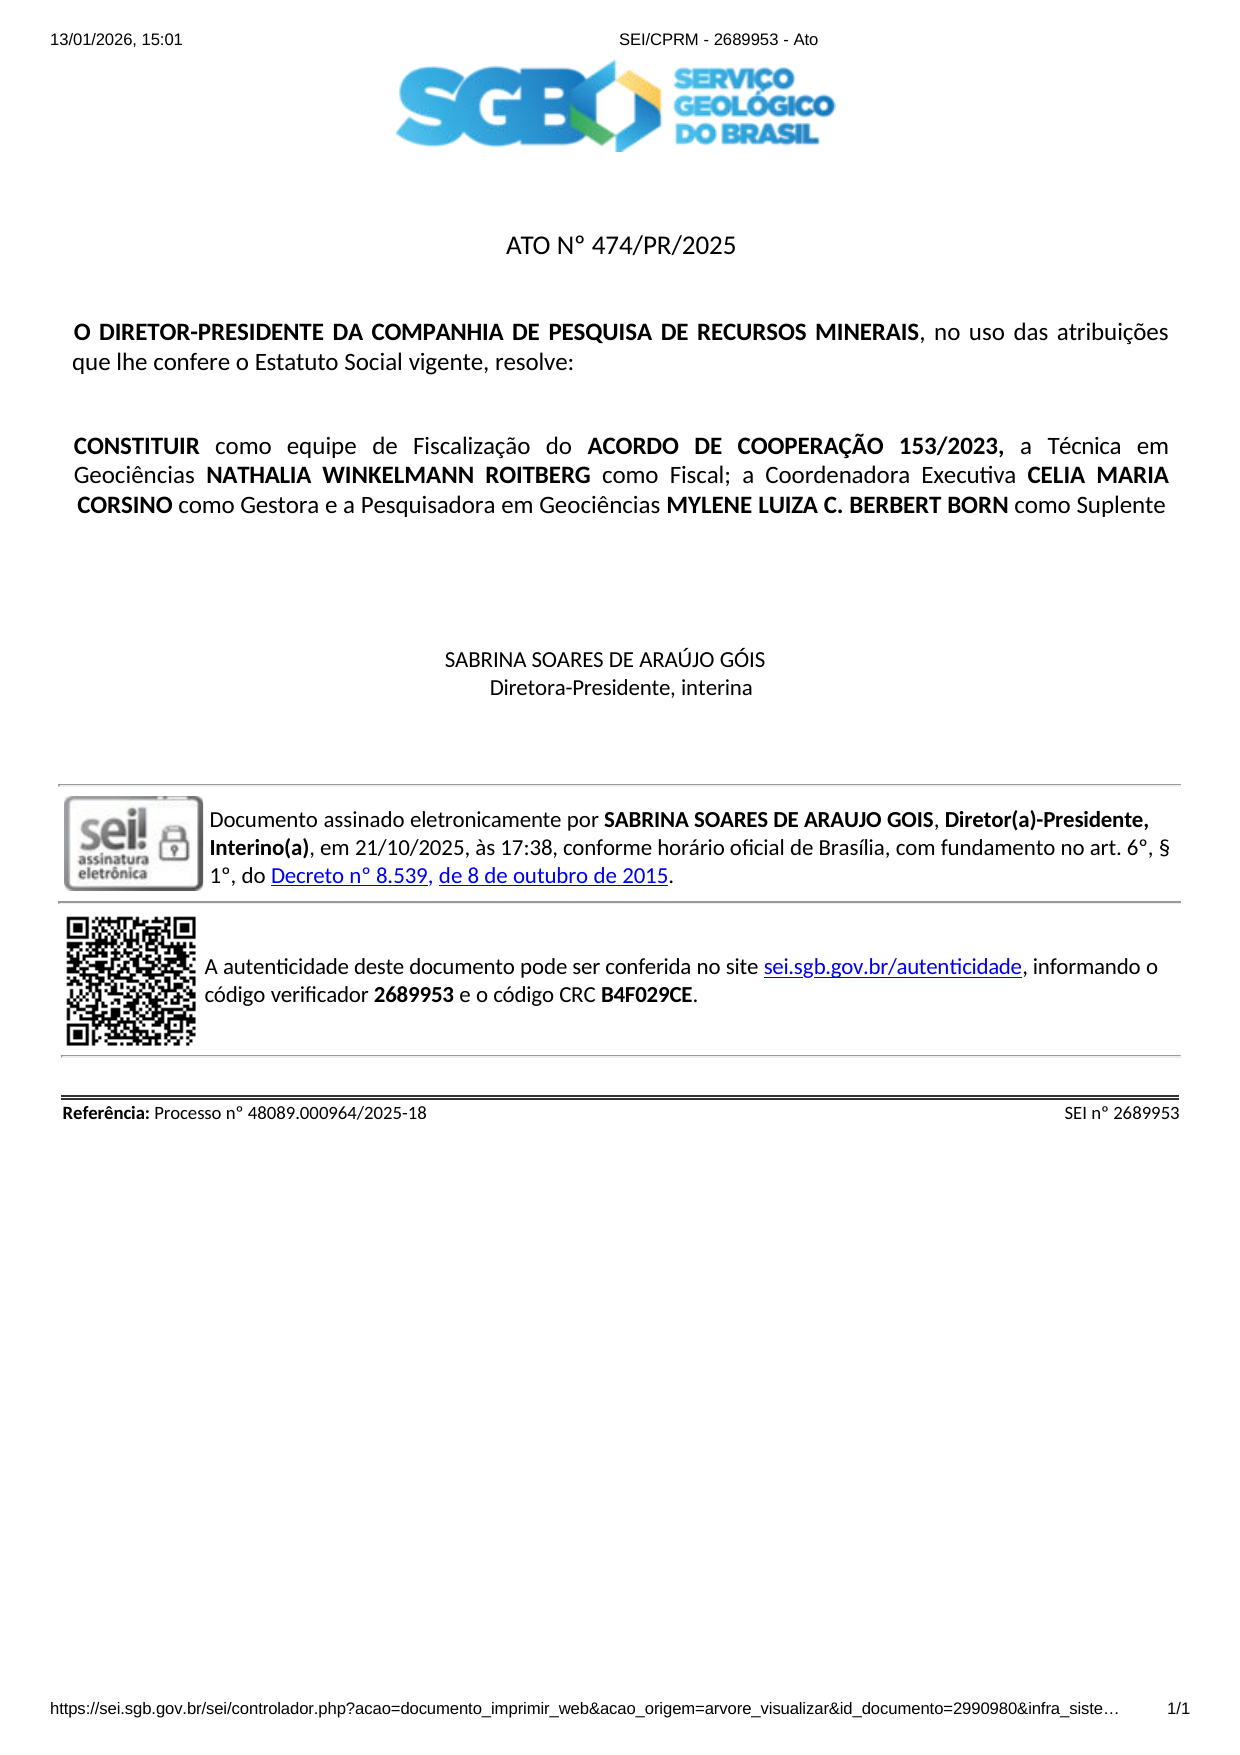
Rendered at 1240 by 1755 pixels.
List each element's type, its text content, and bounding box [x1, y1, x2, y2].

text O DIRETOR-PRESIDENTE DA COMPANHIA DE PESQUISA DE RECURSOS MINERAIS, no uso das atribuições [72, 316, 1170, 346]
text Diretora-Presidente, interina [72, 673, 1170, 701]
text Documento assinado eletronicamente por SABRINA SOARES DE ARAUJO GOIS, Diretor(a)-Presidente, Interino(a), em 21/10/2025, às 17:38, conforme horário oﬁcial de Brasília, com fundamento no art. 6º, § 1º, do Decreto nº 8.539, de 8 de outubro de 2015. [209, 805, 1177, 889]
text CONSTITUIR como equipe de Fiscalização do ACORDO DE COOPERAÇÃO 153/2023, a Técnica em Geociências NATHALIA WINKELMANN ROITBERG como Fiscal; a Coordenadora Executiva CELIA MARIA CORSINO como Gestora e a Pesquisadora em Geociências MYLENE LUIZA C. BERBERT BORN como Suplente [72, 430, 1171, 520]
text 13/01/2026, 15:01 SEI/CPRM - 2689953 - Ato [50, 29, 1202, 48]
text https://sei.sgb.gov.br/sei/controlador.php?acao=documento_imprimir_web&acao_origem=arvore_visualizar&id_documento=2990980&infra_siste… 1/1 [50, 1698, 1202, 1718]
text ATO Nº 474/PR/2025 [72, 228, 1170, 261]
subtitle SABRINA SOARES DE ARAÚJO GÓIS [39, 645, 1170, 673]
text que lhe confere o Estatuto Social vigente, resolve: [72, 346, 1202, 376]
text Referência: Processo nº 48089.000964/2025-18 SEI nº 2689953 [62, 1101, 1202, 1124]
